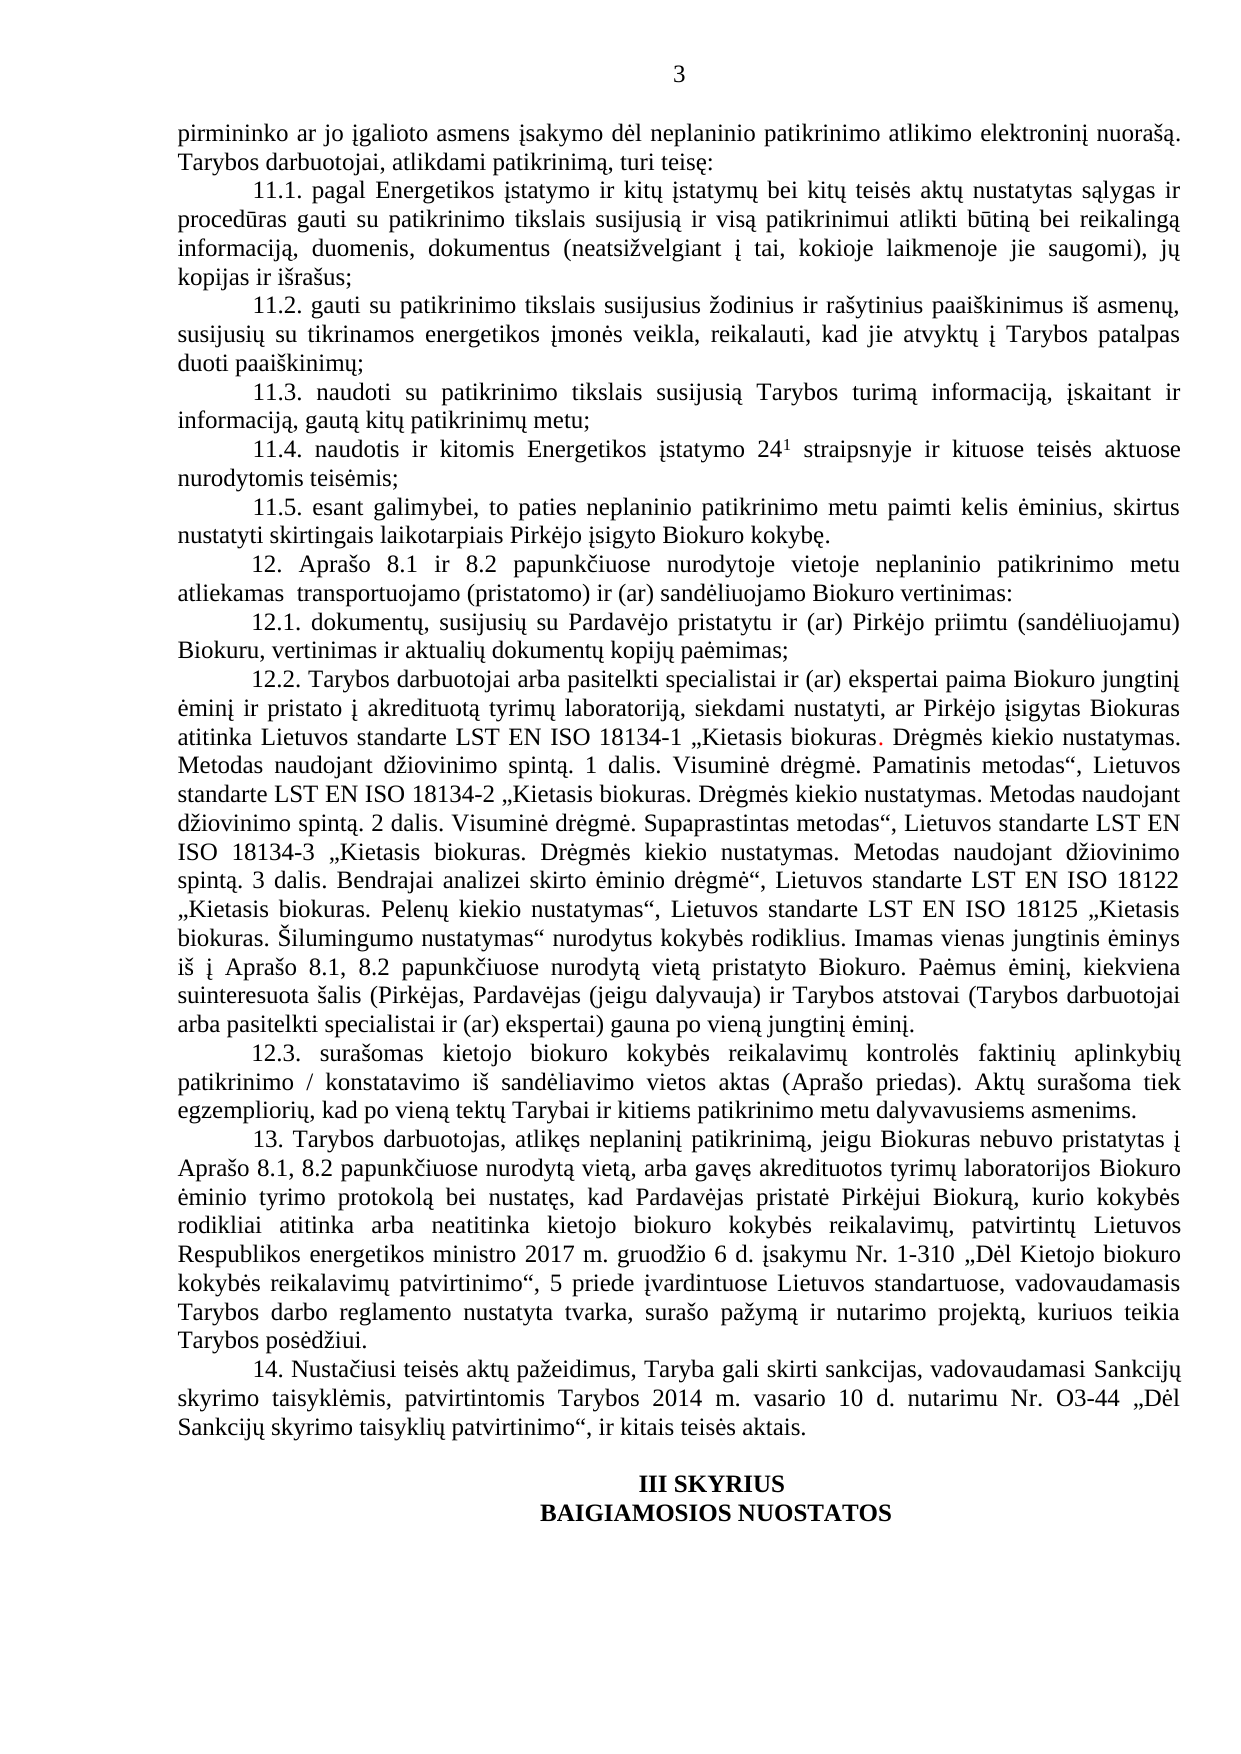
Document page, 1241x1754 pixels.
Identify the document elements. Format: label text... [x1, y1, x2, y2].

text 11.5. esant galimybei, to paties neplaninio patikrinimo metu paimti kelis ėminius, skirtus nustatyti skirtingais laikotarpiais Pirkėjo įsigyto Biokuro kokybę. [177, 492, 1181, 549]
text 12. Aprašo 8.1 ir 8.2 papunkčiuose nurodytoje vietoje neplaninio patikrinimo metu atliekamas transportuojamo (pristatomo) ir (ar) sandėliuojamo Biokuro vertinimas: [177, 549, 1181, 607]
text 11.3. naudoti su patikrinimo tikslais susijusią Tarybos turimą informaciją, įskaitant ir informaciją, gautą kitų patikrinimų metu; [177, 377, 1181, 434]
text 11.1. pagal Energetikos įstatymo ir kitų įstatymų bei kitų teisės aktų nustatytas sąlygas ir procedūras gauti su patikrinimo tikslais susijusią ir visą patikrinimui atlikti būtiną bei reikalingą informaciją, duomenis, dokumentus (neatsižvelgiant į tai, kokioje laikmenoje jie saugomi), jų kopijas ir išrašus; [177, 176, 1181, 291]
text BAIGIAMOSIOS NUOSTATOS [177, 1498, 1181, 1527]
text pirmininko ar jo įgalioto asmens įsakymo dėl neplaninio patikrinimo atlikimo elektroninį nuorašą. Tarybos darbuotojai, atlikdami patikrinimą, turi teisę: [177, 118, 1181, 176]
text 11.4. naudotis ir kitomis Energetikos įstatymo 241 straipsnyje ir kituose teisės aktuose nurodytomis teisėmis; [177, 434, 1181, 492]
text 14. Nustačiusi teisės aktų pažeidimus, Taryba gali skirti sankcijas, vadovaudamasi Sankcijų skyrimo taisyklėmis, patvirtintomis Tarybos 2014 m. vasario 10 d. nutarimu Nr. O3-44 „Dėl Sankcijų skyrimo taisyklių patvirtinimo“, ir kitais teisės aktais. [177, 1354, 1181, 1441]
text 13. Tarybos darbuotojas, atlikęs neplaninį patikrinimą, jeigu Biokuras nebuvo pristatytas į Aprašo 8.1, 8.2 papunkčiuose nurodytą vietą, arba gavęs akredituotos tyrimų laboratorijos Biokuro ėminio tyrimo protokolą bei nustatęs, kad Pardavėjas pristatė Pirkėjui Biokurą, kurio kokybės rodikliai atitinka arba neatitinka kietojo biokuro kokybės reikalavimų, patvirtintų Lietuvos Respublikos energetikos ministro 2017 m. gruodžio 6 d. įsakymu Nr. 1-310 „Dėl Kietojo biokuro kokybės reikalavimų patvirtinimo“, 5 priede įvardintuose Lietuvos standartuose, vadovaudamasis Tarybos darbo reglamento nustatyta tvarka, surašo pažymą ir nutarimo projektą, kuriuos teikia Tarybos posėdžiui. [177, 1124, 1181, 1354]
text 12.1. dokumentų, susijusių su Pardavėjo pristatytu ir (ar) Pirkėjo priimtu (sandėliuojamu) Biokuru, vertinimas ir aktualių dokumentų kopijų paėmimas; [177, 607, 1181, 664]
text 12.2. Tarybos darbuotojai arba pasitelkti specialistai ir (ar) ekspertai paima Biokuro jungtinį ėminį ir pristato į akredituotą tyrimų laboratoriją, siekdami nustatyti, ar Pirkėjo įsigytas Biokuras atitinka Lietuvos standarte LST EN ISO 18134-1 „Kietasis biokuras. Drėgmės kiekio nustatymas. Metodas naudojant džiovinimo spintą. 1 dalis. Visuminė drėgmė. Pamatinis metodas“, Lietuvos standarte LST EN ISO 18134-2 „Kietasis biokuras. Drėgmės kiekio nustatymas. Metodas naudojant džiovinimo spintą. 2 dalis. Visuminė drėgmė. Supaprastintas metodas“, Lietuvos standarte LST EN ISO 18134-3 „Kietasis biokuras. Drėgmės kiekio nustatymas. Metodas naudojant džiovinimo spintą. 3 dalis. Bendrajai analizei skirto ėminio drėgmė“, Lietuvos standarte LST EN ISO 18122 „Kietasis biokuras. Pelenų kiekio nustatymas“, Lietuvos standarte LST EN ISO 18125 „Kietasis biokuras. Šilumingumo nustatymas“ nurodytus kokybės rodiklius. Imamas vienas jungtinis ėminys iš į Aprašo 8.1, 8.2 papunkčiuose nurodytą vietą pristatyto Biokuro. Paėmus ėminį, kiekviena suinteresuota šalis (Pirkėjas, Pardavėjas (jeigu dalyvauja) ir Tarybos atstovai (Tarybos darbuotojai arba pasitelkti specialistai ir (ar) ekspertai) gauna po vieną jungtinį ėminį. [177, 664, 1181, 1038]
text 11.2. gauti su patikrinimo tikslais susijusius žodinius ir rašytinius paaiškinimus iš asmenų, susijusių su tikrinamos energetikos įmonės veikla, reikalauti, kad jie atvyktų į Tarybos patalpas duoti paaiškinimų; [177, 291, 1181, 377]
text 12.3. surašomas kietojo biokuro kokybės reikalavimų kontrolės faktinių aplinkybių patikrinimo / konstatavimo iš sandėliavimo vietos aktas (Aprašo priedas). Aktų surašoma tiek egzempliorių, kad po vieną tektų Tarybai ir kitiems patikrinimo metu dalyvavusiems asmenims. [177, 1038, 1181, 1124]
text III SKYRIUS [177, 1469, 1181, 1498]
